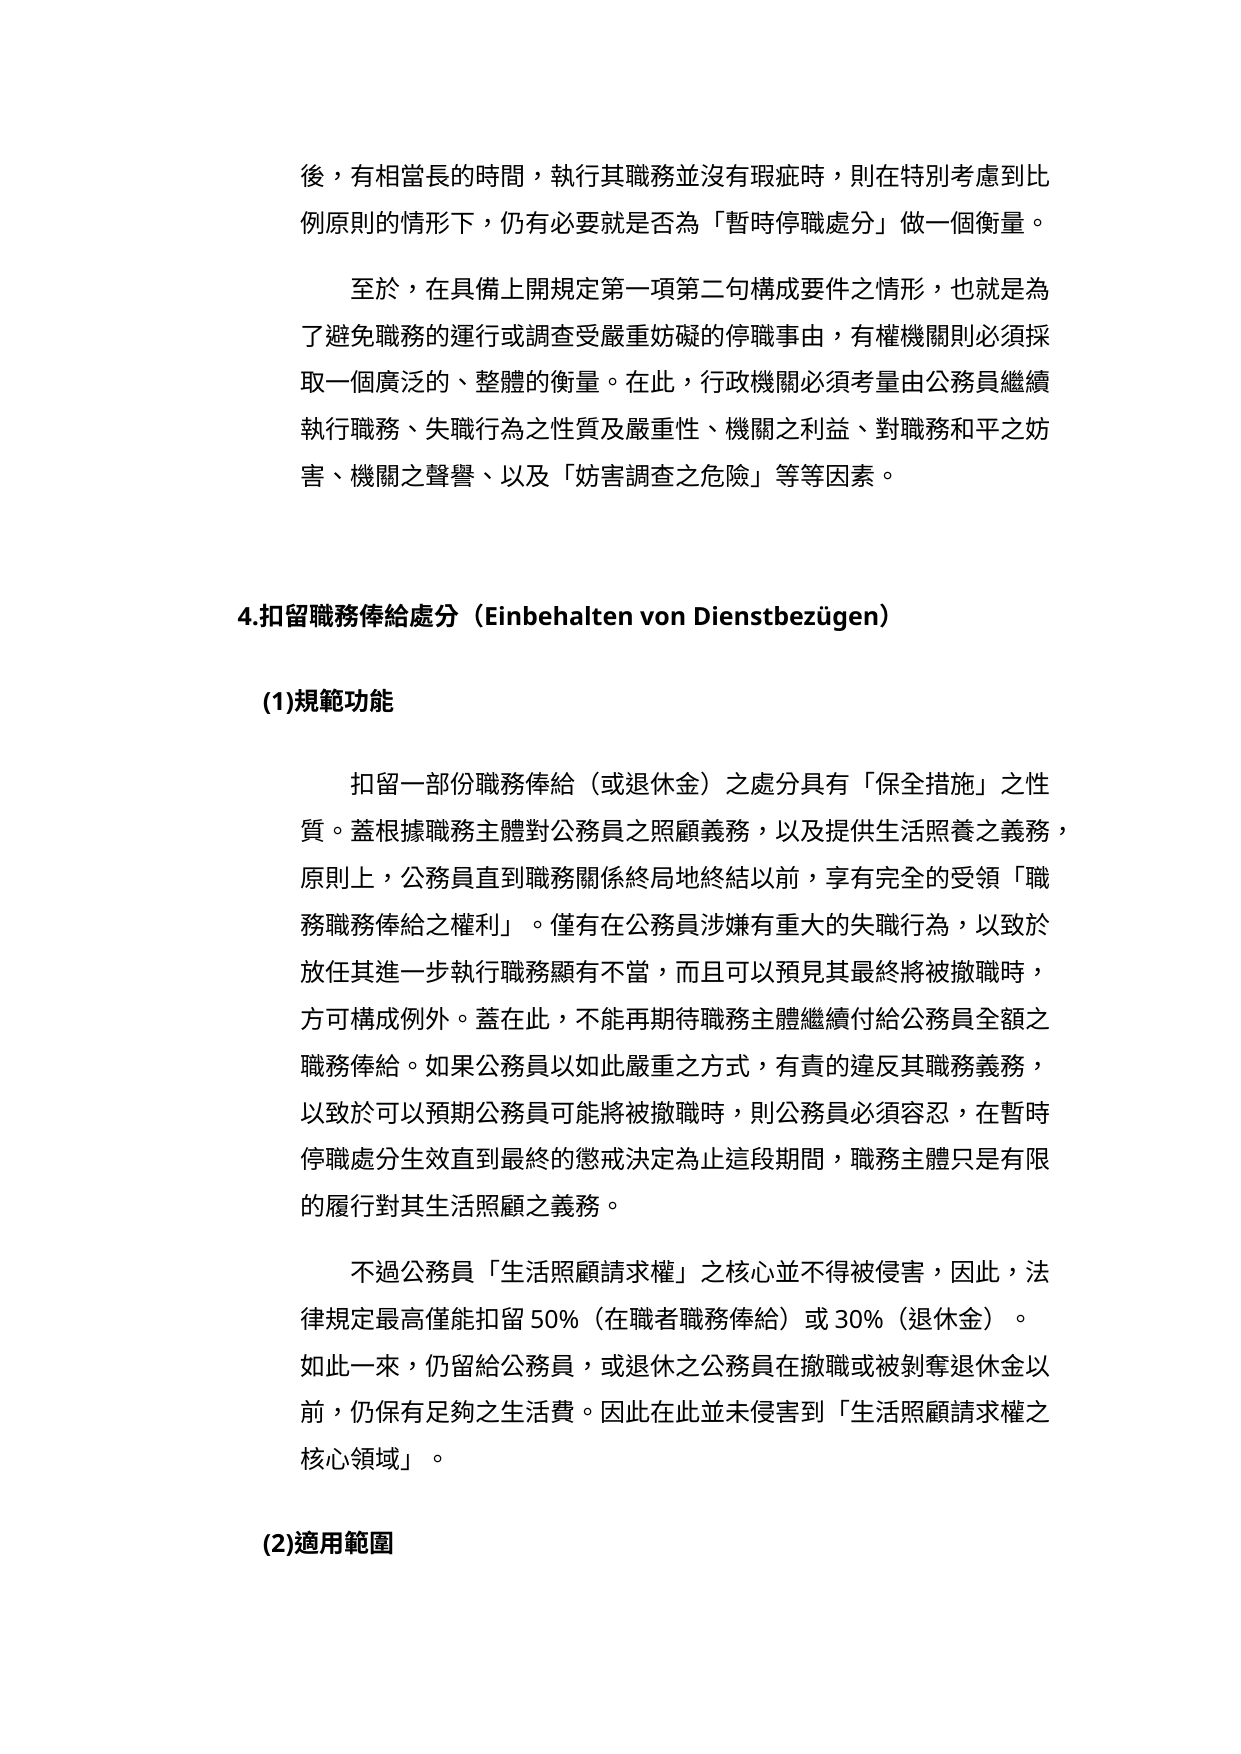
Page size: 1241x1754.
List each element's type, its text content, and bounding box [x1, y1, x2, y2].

text 不過公務員「生活照顧請求權」之核心並不得被侵害，因此，法律規定最高僅能扣留50%（在職者職務俸給）或30%（退休金）。如此一來，仍留給公務員，或退休之公務員在撤職或被剝奪退休金以前，仍保有足夠之生活費。因此在此並未侵害到「生活照顧請求權之核心領域」。 [300, 1245, 1053, 1470]
text 後，有相當長的時間，執行其職務並沒有瑕疵時，則在特別考慮到比例原則的情形下，仍有必要就是否為「暫時停職處分」做一個衡量。 [300, 150, 1053, 234]
text 至於，在具備上開規定第一項第二句構成要件之情形，也就是為了避免職務的運行或調查受嚴重妨礙的停職事由，有權機關則必須採取一個廣泛的、整體的衡量。在此，行政機關必須考量由公務員繼續執行職務、失職行為之性質及嚴重性、機關之利益、對職務和平之妨害、機關之聲譽、以及「妨害調查之危險」等等因素。 [300, 262, 1053, 487]
text 扣留一部份職務俸給（或退休金）之處分具有「保全措施」之性質。蓋根據職務主體對公務員之照顧義務，以及提供生活照養之義務，原則上，公務員直到職務關係終局地終結以前，享有完全的受領「職務職務俸給之權利」。僅有在公務員涉嫌有重大的失職行為，以致於放任其進一步執行職務顯有不當，而且可以預見其最終將被撤職時，方可構成例外。蓋在此，不能再期待職務主體繼續付給公務員全額之職務俸給。如果公務員以如此嚴重之方式，有責的違反其職務義務，以致於可以預期公務員可能將被撤職時，則公務員必須容忍，在暫時停職處分生效直到最終的懲戒決定為止這段期間，職務主體只是有限的履行對其生活照顧之義務。 [300, 758, 1053, 1217]
text (2)適用範圍 [187, 1517, 1053, 1554]
text 4.扣留職務俸給處分（Einbehalten von Dienstbezügen） [187, 590, 1053, 627]
text (1)規範功能 [187, 674, 1053, 712]
